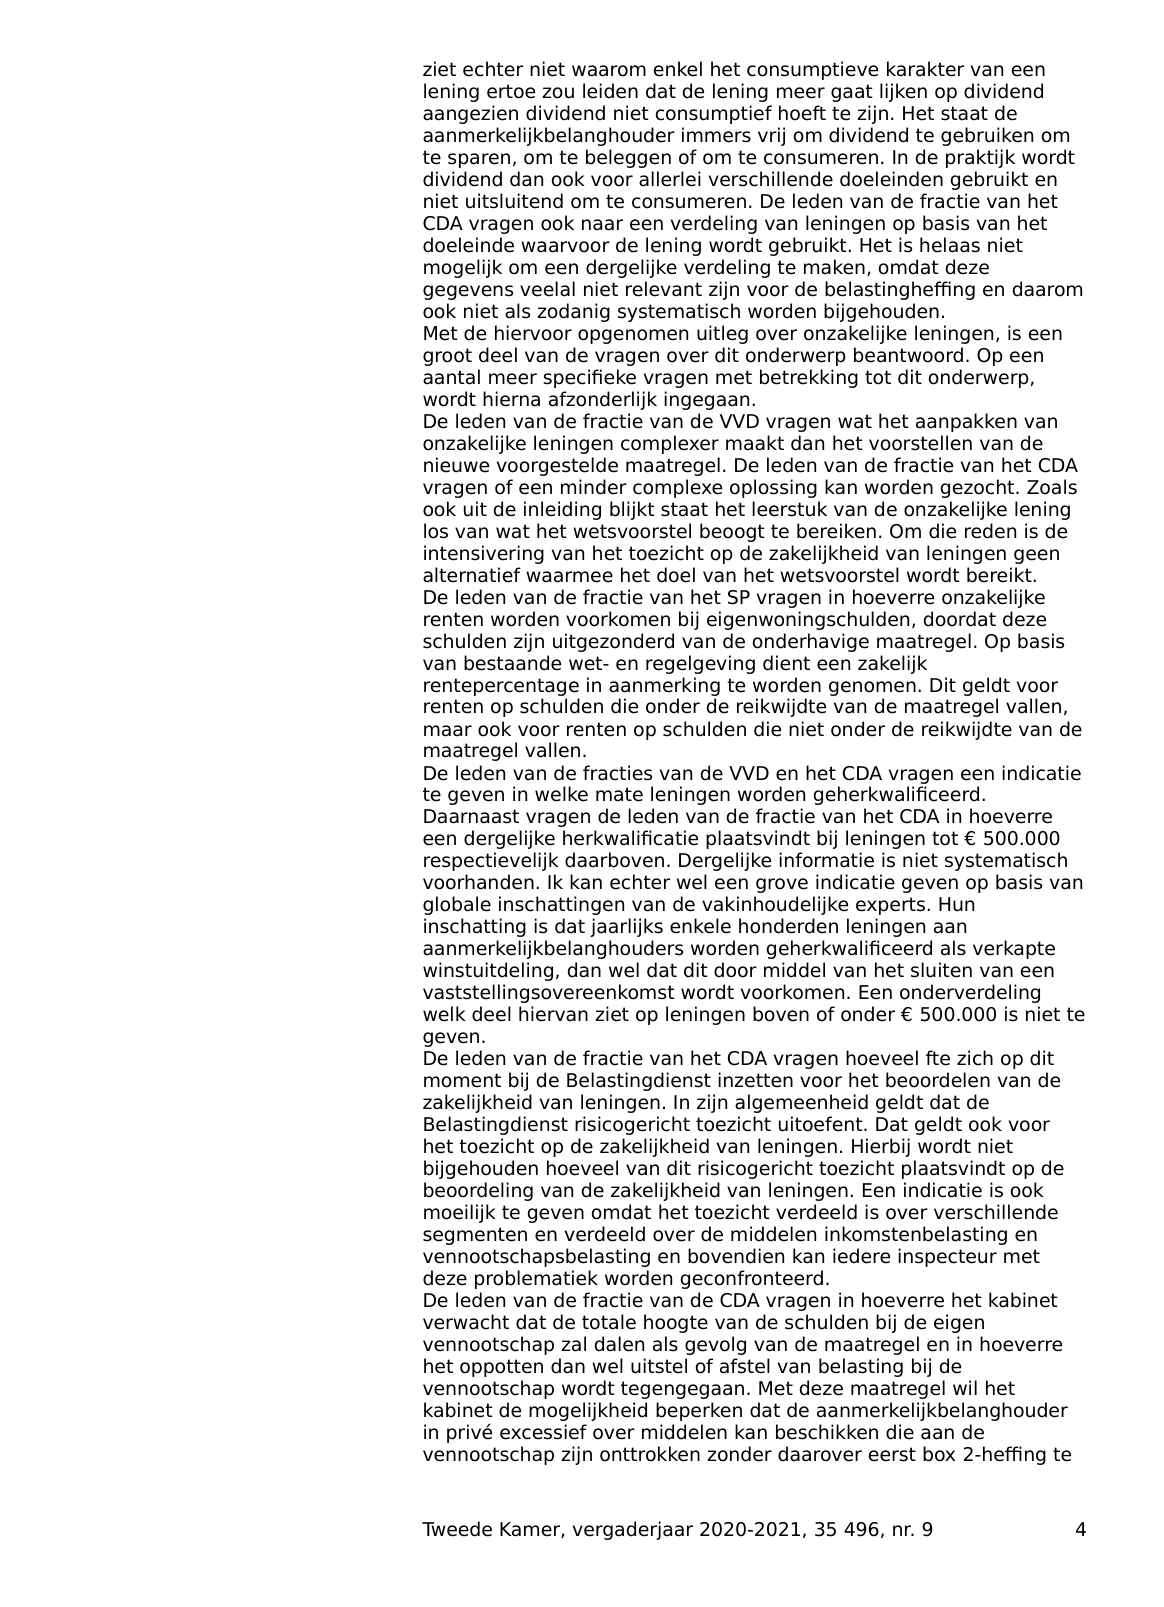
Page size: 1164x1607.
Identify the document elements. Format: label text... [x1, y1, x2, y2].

text ziet echter niet waarom enkel het consumptieve karakter van een lening ertoe zou leiden dat de lening meer gaat lijken op dividend aangezien dividend niet consumptief hoeft te zijn. Het staat de aanmerkelijkbelanghouder immers vrij om dividend te gebruiken om te sparen, om te beleggen of om te consumeren. In de praktijk wordt dividend dan ook voor allerlei verschillende doeleinden gebruikt en niet uitsluitend om te consumeren. De leden van de fractie van het CDA vragen ook naar een verdeling van leningen op basis van het doeleinde waarvoor de lening wordt gebruikt. Het is helaas niet mogelijk om een dergelijke verdeling te maken, omdat deze gegevens veelal niet relevant zijn voor de belastingheffing en daarom ook niet als zodanig systematisch worden bijgehouden. [422, 59, 1087, 323]
text De leden van de fractie van de VVD vragen wat het aanpakken van onzakelijke leningen complexer maakt dan het voorstellen van de nieuwe voorgestelde maatregel. De leden van de fractie van het CDA vragen of een minder complexe oplossing kan worden gezocht. Zoals ook uit de inleiding blijkt staat het leerstuk van de onzakelijke lening los van wat het wetsvoorstel beoogt te bereiken. Om die reden is de intensivering van het toezicht op de zakelijkheid van leningen geen alternatief waarmee het doel van het wetsvoorstel wordt bereikt. [422, 411, 1087, 587]
text De leden van de fractie van de CDA vragen in hoeverre het kabinet verwacht dat de totale hoogte van de schulden bij de eigen vennootschap zal dalen als gevolg van de maatregel en in hoeverre het oppotten dan wel uitstel of afstel van belasting bij de vennootschap wordt tegengegaan. Met deze maatregel wil het kabinet de mogelijkheid beperken dat de aanmerkelijkbelanghouder in privé excessief over middelen kan beschikken die aan de vennootschap zijn onttrokken zonder daarover eerst box 2-heffing te [422, 1290, 1087, 1466]
text De leden van de fractie van het SP vragen in hoeverre onzakelijke renten worden voorkomen bij eigenwoningschulden, doordat deze schulden zijn uitgezonderd van de onderhavige maatregel. Op basis van bestaande wet- en regelgeving dient een zakelijk rentepercentage in aanmerking te worden genomen. Dit geldt voor renten op schulden die onder de reikwijdte van de maatregel vallen, maar ook voor renten op schulden die niet onder de reikwijdte van de maatregel vallen. [422, 587, 1087, 762]
text De leden van de fracties van de VVD en het CDA vragen een indicatie te geven in welke mate leningen worden geherkwalificeerd. Daarnaast vragen de leden van de fractie van het CDA in hoeverre een dergelijke herkwalificatie plaatsvindt bij leningen tot € 500.000 respectievelijk daarboven. Dergelijke informatie is niet systematisch voorhanden. Ik kan echter wel een grove indicatie geven op basis van globale inschattingen van de vakinhoudelijke experts. Hun inschatting is dat jaarlijks enkele honderden leningen aan aanmerkelijkbelanghouders worden geherkwalificeerd als verkapte winstuitdeling, dan wel dat dit door middel van het sluiten van een vaststellingsovereenkomst wordt voorkomen. Een onderverdeling welk deel hiervan ziet op leningen boven of onder € 500.000 is niet te geven. [422, 762, 1087, 1048]
text De leden van de fractie van het CDA vragen hoeveel fte zich op dit moment bij de Belastingdienst inzetten voor het beoordelen van de zakelijkheid van leningen. In zijn algemeenheid geldt dat de Belastingdienst risicogericht toezicht uitoefent. Dat geldt ook voor het toezicht op de zakelijkheid van leningen. Hierbij wordt niet bijgehouden hoeveel van dit risicogericht toezicht plaatsvindt op de beoordeling van de zakelijkheid van leningen. Een indicatie is ook moeilijk te geven omdat het toezicht verdeeld is over verschillende segmenten en verdeeld over de middelen inkomstenbelasting en vennootschapsbelasting en bovendien kan iedere inspecteur met deze problematiek worden geconfronteerd. [422, 1048, 1087, 1290]
text Met de hiervoor opgenomen uitleg over onzakelijke leningen, is een groot deel van de vragen over dit onderwerp beantwoord. Op een aantal meer specifieke vragen met betrekking tot dit onderwerp, wordt hierna afzonderlijk ingegaan. [422, 323, 1087, 411]
